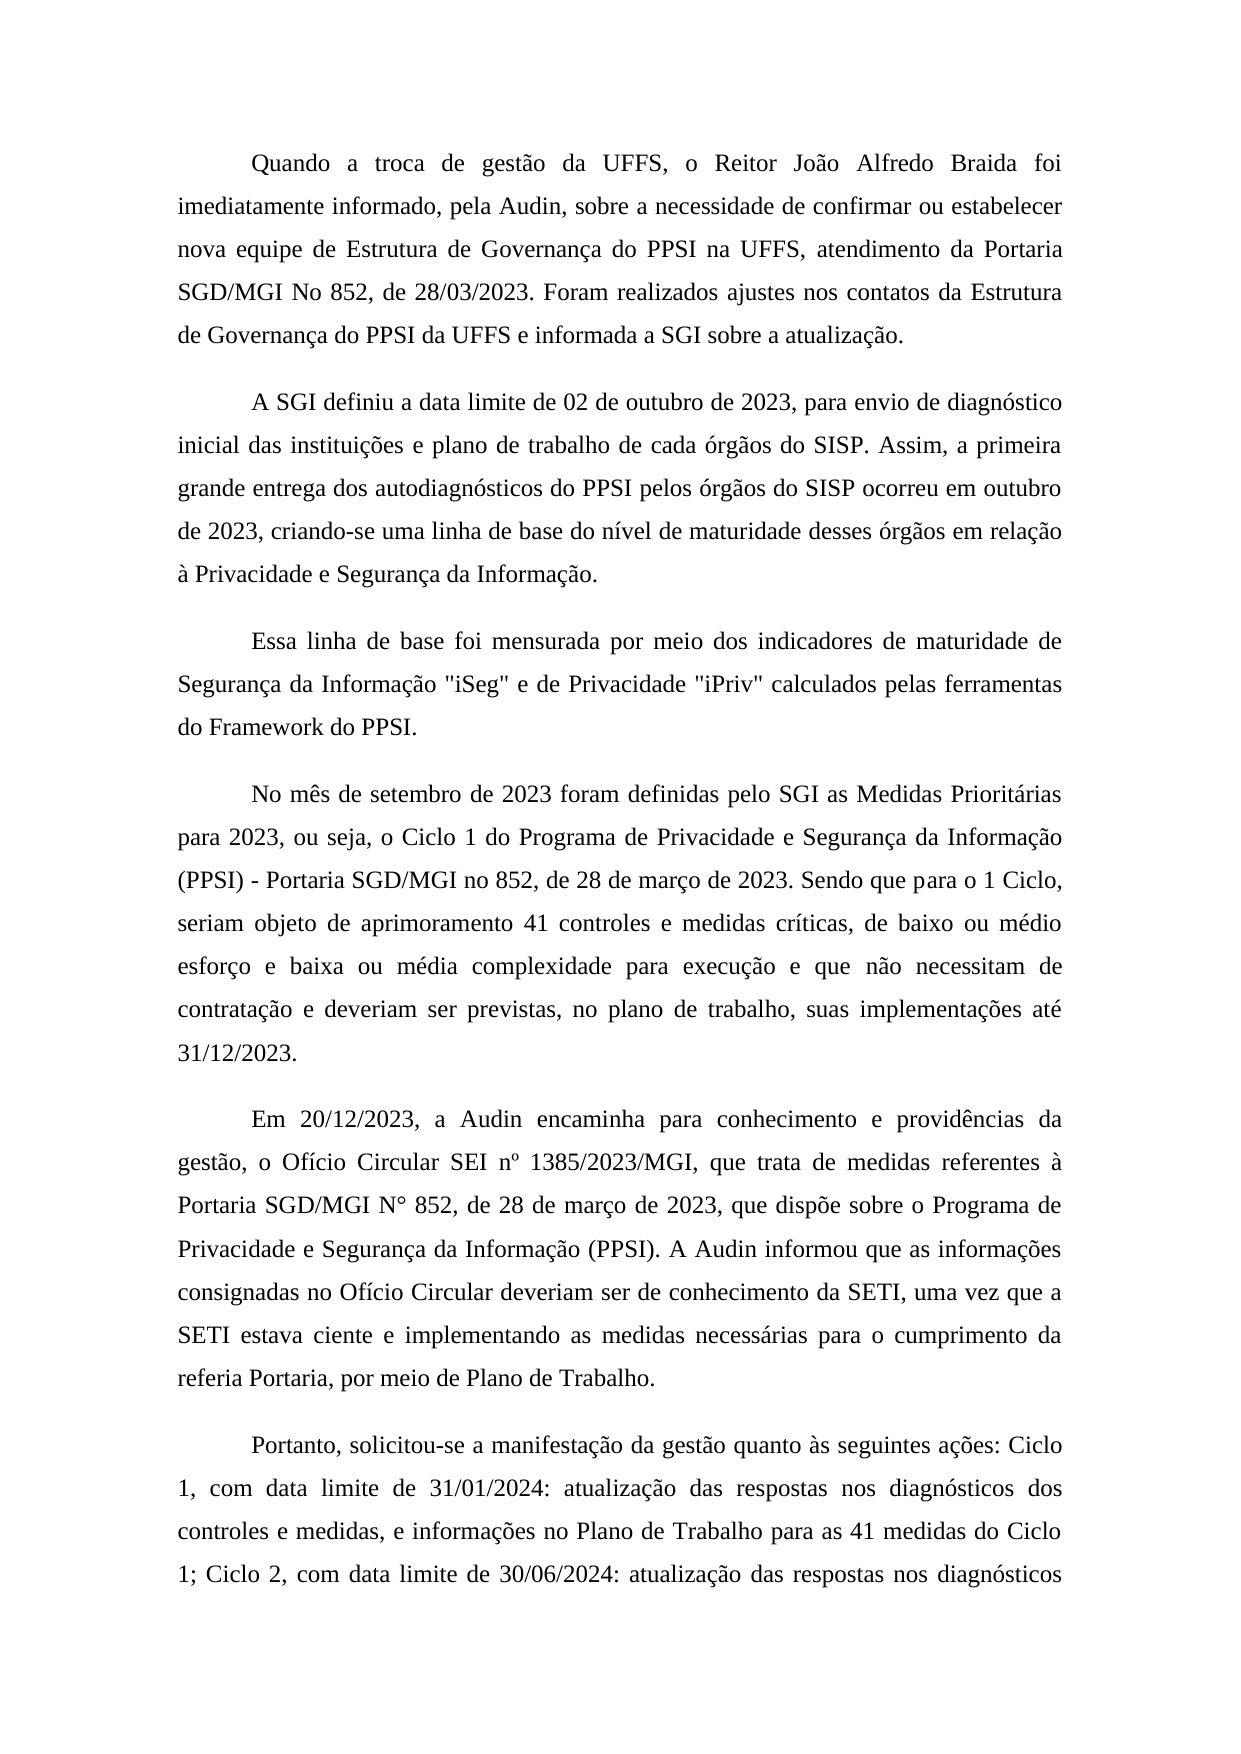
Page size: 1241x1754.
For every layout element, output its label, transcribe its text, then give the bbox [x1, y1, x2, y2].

text Essa linha de base foi mensurada por meio dos indicadores de maturidade de Segurança da Informação "iSeg" e de Privacidade "iPriv" calculados pelas ferramentas do Framework do PPSI. [177, 626, 1063, 741]
text No mês de setembro de 2023 foram definidas pelo SGI as Medidas Prioritárias para 2023, ou seja, o Ciclo 1 do Programa de Privacidade e Segurança da Informação (PPSI) - Portaria SGD/MGI no 852, de 28 de março de 2023. Sendo que para o 1 Ciclo, seriam objeto de aprimoramento 41 controles e medidas críticas, de baixo ou médio esforço e baixa ou média complexidade para execução e que não necessitam de contratação e deveriam ser previstas, no plano de trabalho, suas implementações até 31/12/2023. [177, 779, 1063, 1066]
text A SGI definiu a data limite de 02 de outubro de 2023, para envio de diagnóstico inicial das instituições e plano de trabalho de cada órgãos do SISP. Assim, a primeira grande entrega dos autodiagnósticos do PPSI pelos órgãos do SISP ocorreu em outubro de 2023, criando-se uma linha de base do nível de maturidade desses órgãos em relação à Privacidade e Segurança da Informação. [177, 387, 1063, 588]
text Em 20/12/2023, a Audin encaminha para conhecimento e providências da gestão, o Ofício Circular SEI nº 1385/2023/MGI, que trata de medidas referentes à Portaria SGD/MGI N° 852, de 28 de março de 2023, que dispõe sobre o Programa de Privacidade e Segurança da Informação (PPSI). A Audin informou que as informações consignadas no Ofício Circular deveriam ser de conhecimento da SETI, uma vez que a SETI estava ciente e implementando as medidas necessárias para o cumprimento da referia Portaria, por meio de Plano de Trabalho. [177, 1104, 1063, 1392]
text Quando a troca de gestão da UFFS, o Reitor João Alfredo Braida foi imediatamente informado, pela Audin, sobre a necessidade de confirmar ou estabelecer nova equipe de Estrutura de Governança do PPSI na UFFS, atendimento da Portaria SGD/MGI No 852, de 28/03/2023. Foram realizados ajustes nos contatos da Estrutura de Governança do PPSI da UFFS e informada a SGI sobre a atualização. [177, 148, 1063, 349]
text Portanto, solicitou-se a manifestação da gestão quanto às seguintes ações: Ciclo 1, com data limite de 31/01/2024: atualização das respostas nos diagnósticos dos controles e medidas, e informações no Plano de Trabalho para as 41 medidas do Ciclo 1; Ciclo 2, com data limite de 30/06/2024: atualização das respostas nos diagnósticos [177, 1430, 1063, 1588]
